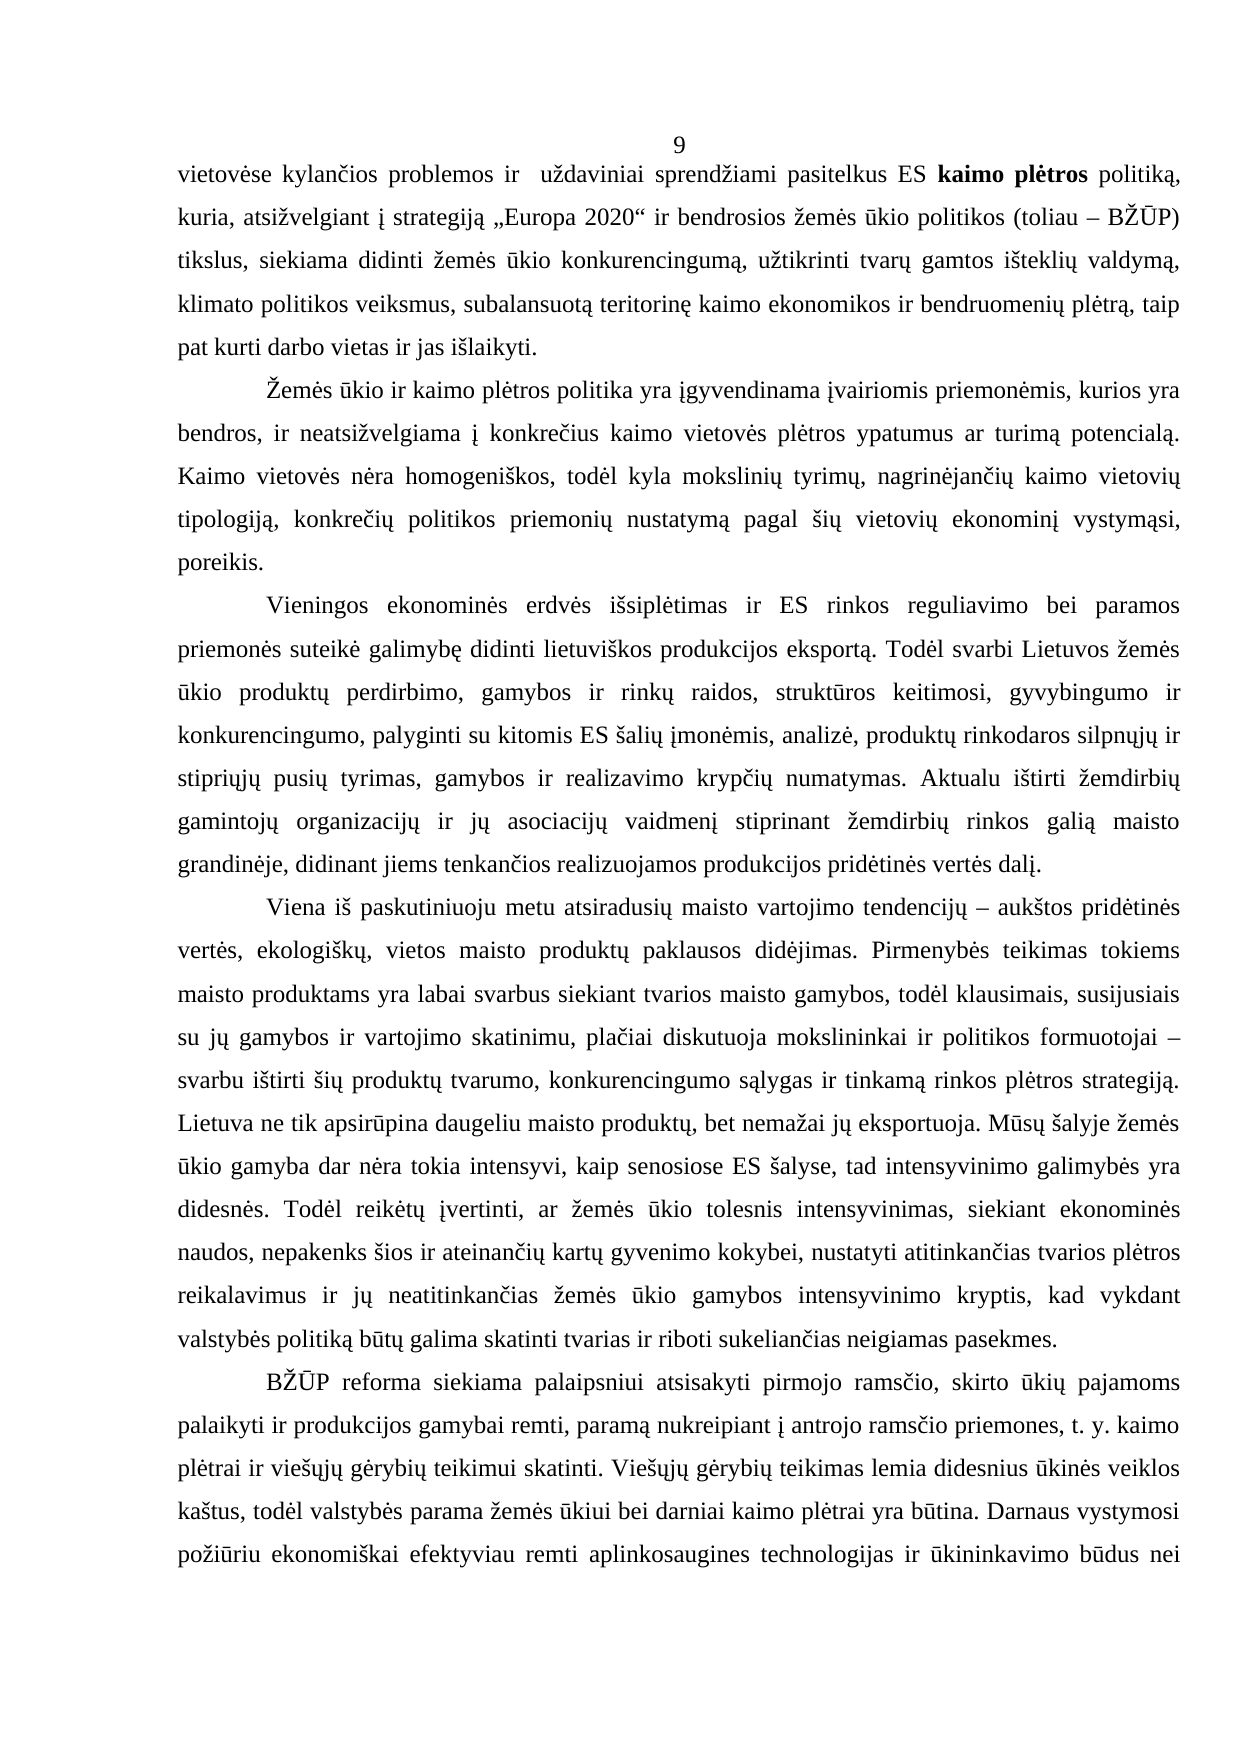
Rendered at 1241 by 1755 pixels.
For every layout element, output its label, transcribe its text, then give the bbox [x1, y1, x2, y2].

text Vieningos ekonominės erdvės išsiplėtimas ir ES rinkos reguliavimo bei paramos priemonės suteikė galimybę didinti lietuviškos produkcijos eksportą. Todėl svarbi Lietuvos žemės ūkio produktų perdirbimo, gamybos ir rinkų raidos, struktūros keitimosi, gyvybingumo ir konkurencingumo, palyginti su kitomis ES šalių įmonėmis, analizė, produktų rinkodaros silpnųjų ir stipriųjų pusių tyrimas, gamybos ir realizavimo krypčių numatymas. Aktualu ištirti žemdirbių gamintojų organizacijų ir jų asociacijų vaidmenį stiprinant žemdirbių rinkos galią maisto grandinėje, didinant jiems tenkančios realizuojamos produkcijos pridėtinės vertės dalį. [177, 591, 1181, 878]
text Viena iš paskutiniuoju metu atsiradusių maisto vartojimo tendencijų – aukštos pridėtinės vertės, ekologiškų, vietos maisto produktų paklausos didėjimas. Pirmenybės teikimas tokiems maisto produktams yra labai svarbus siekiant tvarios maisto gamybos, todėl klausimais, susijusiais su jų gamybos ir vartojimo skatinimu, plačiai diskutuoja mokslininkai ir politikos formuotojai – svarbu ištirti šių produktų tvarumo, konkurencingumo sąlygas ir tinkamą rinkos plėtros strategiją. Lietuva ne tik apsirūpina daugeliu maisto produktų, bet nemažai jų eksportuoja. Mūsų šalyje žemės ūkio gamyba dar nėra tokia intensyvi, kaip senosiose ES šalyse, tad intensyvinimo galimybės yra didesnės. Todėl reikėtų įvertinti, ar žemės ūkio tolesnis intensyvinimas, siekiant ekonominės naudos, nepakenks šios ir ateinančių kartų gyvenimo kokybei, nustatyti atitinkančias tvarios plėtros reikalavimus ir jų neatitinkančias žemės ūkio gamybos intensyvinimo kryptis, kad vykdant valstybės politiką būtų galima skatinti tvarias ir riboti sukeliančias neigiamas pasekmes. [177, 892, 1181, 1352]
text vietovėse kylančios problemos ir uždaviniai sprendžiami pasitelkus ES kaimo plėtros politiką, kuria, atsižvelgiant į strategiją „Europa 2020“ ir bendrosios žemės ūkio politikos (toliau – BŽŪP) tikslus, siekiama didinti žemės ūkio konkurencingumą, užtikrinti tvarų gamtos išteklių valdymą, klimato politikos veiksmus, subalansuotą teritorinę kaimo ekonomikos ir bendruomenių plėtrą, taip pat kurti darbo vietas ir jas išlaikyti. [177, 159, 1181, 361]
text Žemės ūkio ir kaimo plėtros politika yra įgyvendinama įvairiomis priemonėmis, kurios yra bendros, ir neatsižvelgiama į konkrečius kaimo vietovės plėtros ypatumus ar turimą potencialą. Kaimo vietovės nėra homogeniškos, todėl kyla mokslinių tyrimų, nagrinėjančių kaimo vietovių tipologiją, konkrečių politikos priemonių nustatymą pagal šių vietovių ekonominį vystymąsi, poreikis. [177, 375, 1181, 576]
text BŽŪP reforma siekiama palaipsniui atsisakyti pirmojo ramsčio, skirto ūkių pajamoms palaikyti ir produkcijos gamybai remti, paramą nukreipiant į antrojo ramsčio priemones, t. y. kaimo plėtrai ir viešųjų gėrybių teikimui skatinti. Viešųjų gėrybių teikimas lemia didesnius ūkinės veiklos kaštus, todėl valstybės parama žemės ūkiui bei darniai kaimo plėtrai yra būtina. Darnaus vystymosi požiūriu ekonomiškai efektyviau remti aplinkosaugines technologijas ir ūkininkavimo būdus nei [177, 1367, 1181, 1568]
